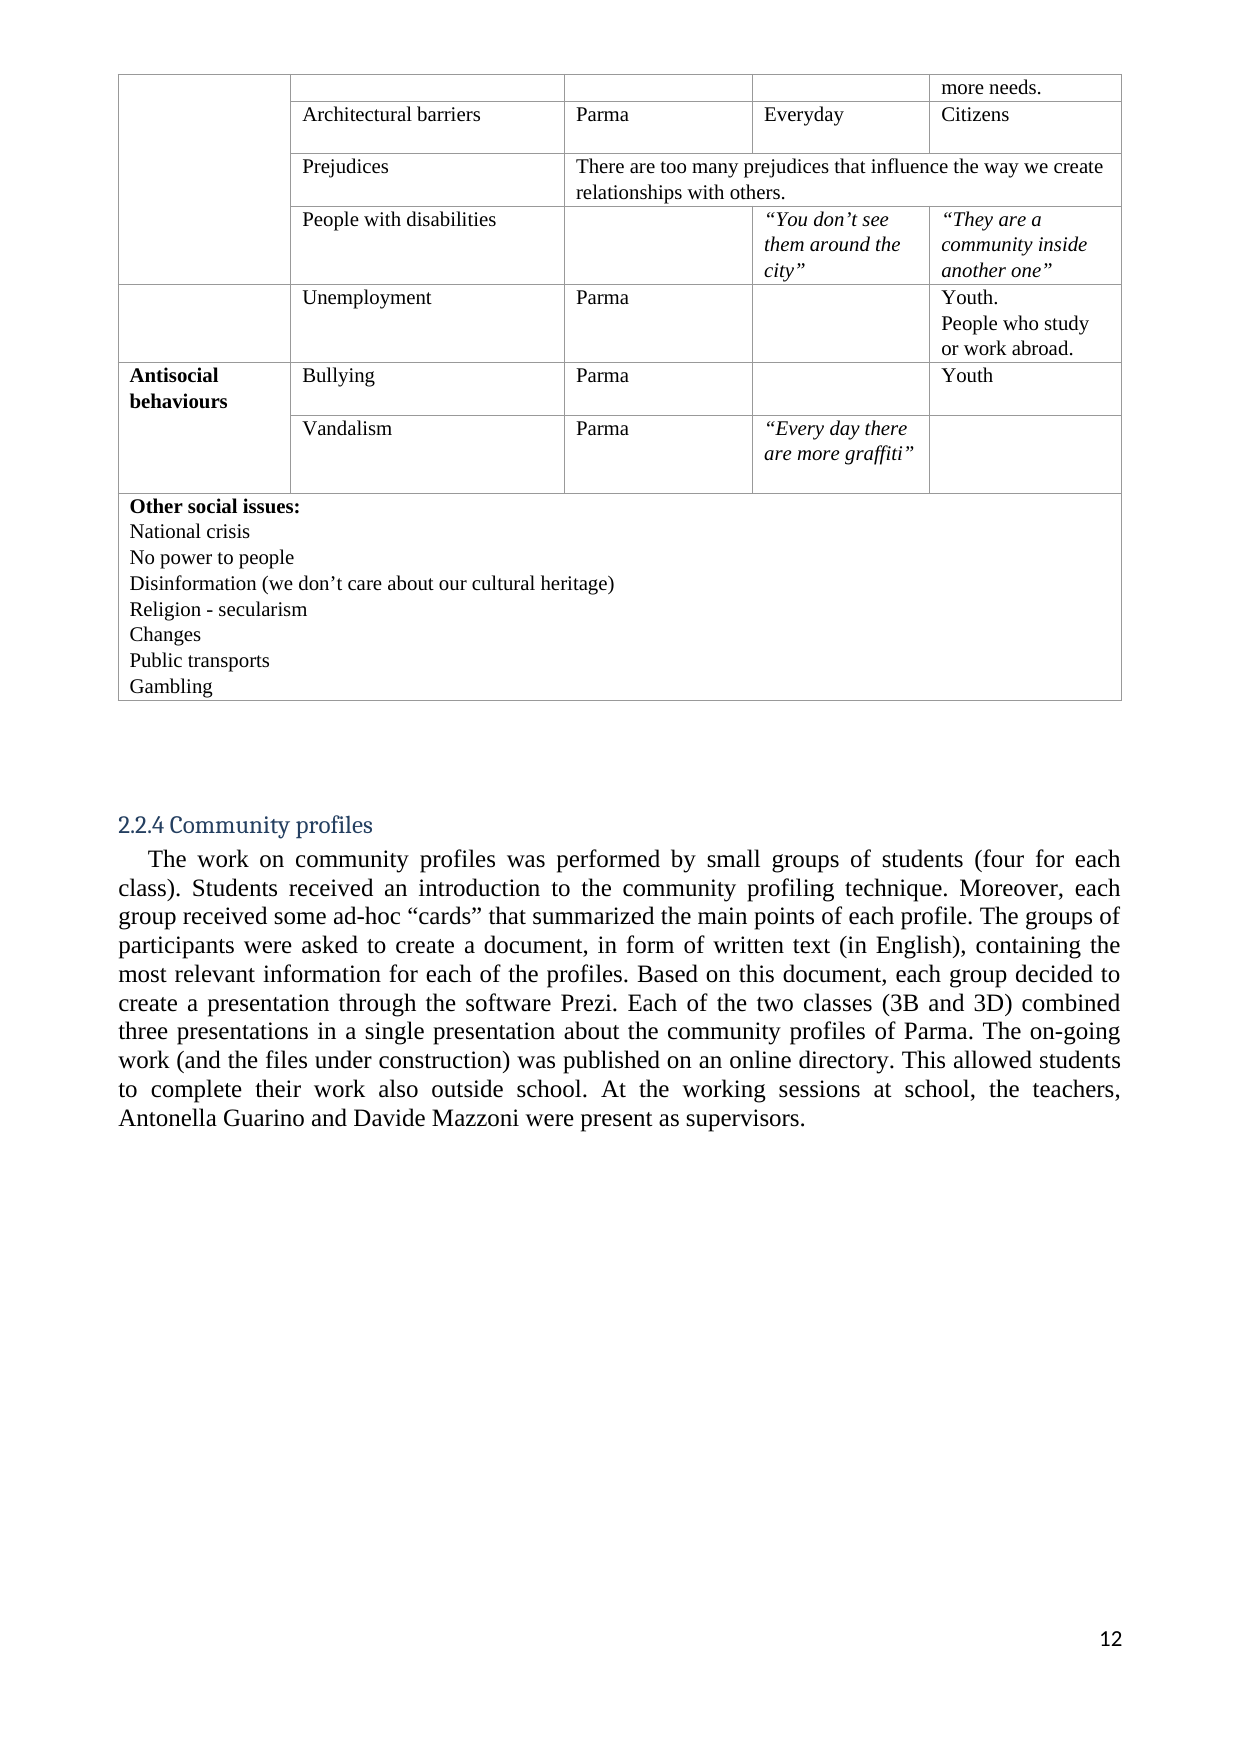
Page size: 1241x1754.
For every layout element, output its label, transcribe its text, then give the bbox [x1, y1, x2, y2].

table_cell Parma [565, 102, 752, 153]
table_cell Youth [930, 363, 1121, 414]
table_cell Citizens [930, 102, 1121, 153]
table_cell “Every day there are more graffiti” [753, 416, 929, 493]
table_cell Youth. People who study or work abroad. [930, 285, 1121, 362]
table_cell [753, 285, 929, 362]
table_cell “They are a community inside another one” [930, 207, 1121, 284]
table_cell [119, 75, 290, 284]
table_cell Other social issues: National crisis No power to people Disinformation (we don’t care about our cultural heritage) Religion - secularism Changes Public transports Gambling [119, 494, 1121, 700]
table_cell Prejudices [291, 154, 564, 206]
table_cell Parma [565, 416, 752, 493]
table_cell [565, 207, 752, 284]
table_cell There are too many prejudices that influence the way we create relationships with others. [565, 154, 1121, 206]
table_cell Architectural barriers [291, 102, 564, 153]
table_cell Antisocial behaviours [119, 363, 290, 493]
subtitle 2.2.4 Community profiles [118, 811, 1122, 840]
table_cell People with disabilities [291, 207, 564, 284]
table_cell Bullying [291, 363, 564, 414]
table_cell [291, 75, 564, 101]
table_cell Vandalism [291, 416, 564, 493]
table_cell Parma [565, 363, 752, 414]
table_cell [753, 75, 929, 101]
table_cell Unemployment [291, 285, 564, 362]
text The work on community profiles was performed by small groups of students (four for each class). Students received an introduction to the community profiling technique. Moreover, each group received some ad-hoc “cards” that summarized the main points of each profile. The groups of participants were asked to create a document, in form of written text (in English), containing the most relevant information for each of the profiles. Based on this document, each group decided to create a presentation through the software Prezi. Each of the two classes (3B and 3D) combined three presentations in a single presentation about the community profiles of Parma. The on-going work (and the files under construction) was published on an online directory. This allowed students to complete their work also outside school. At the working sessions at school, the teachers, Antonella Guarino and Davide Mazzoni were present as supervisors. [118, 844, 1122, 1131]
table_cell more needs. [930, 75, 1121, 101]
table_cell “You don’t see them around the city” [753, 207, 929, 284]
table_cell Parma [565, 285, 752, 362]
table_cell [930, 416, 1121, 493]
table_cell [119, 285, 290, 362]
table_cell [565, 75, 752, 101]
table_cell Everyday [753, 102, 929, 153]
table_cell [753, 363, 929, 414]
